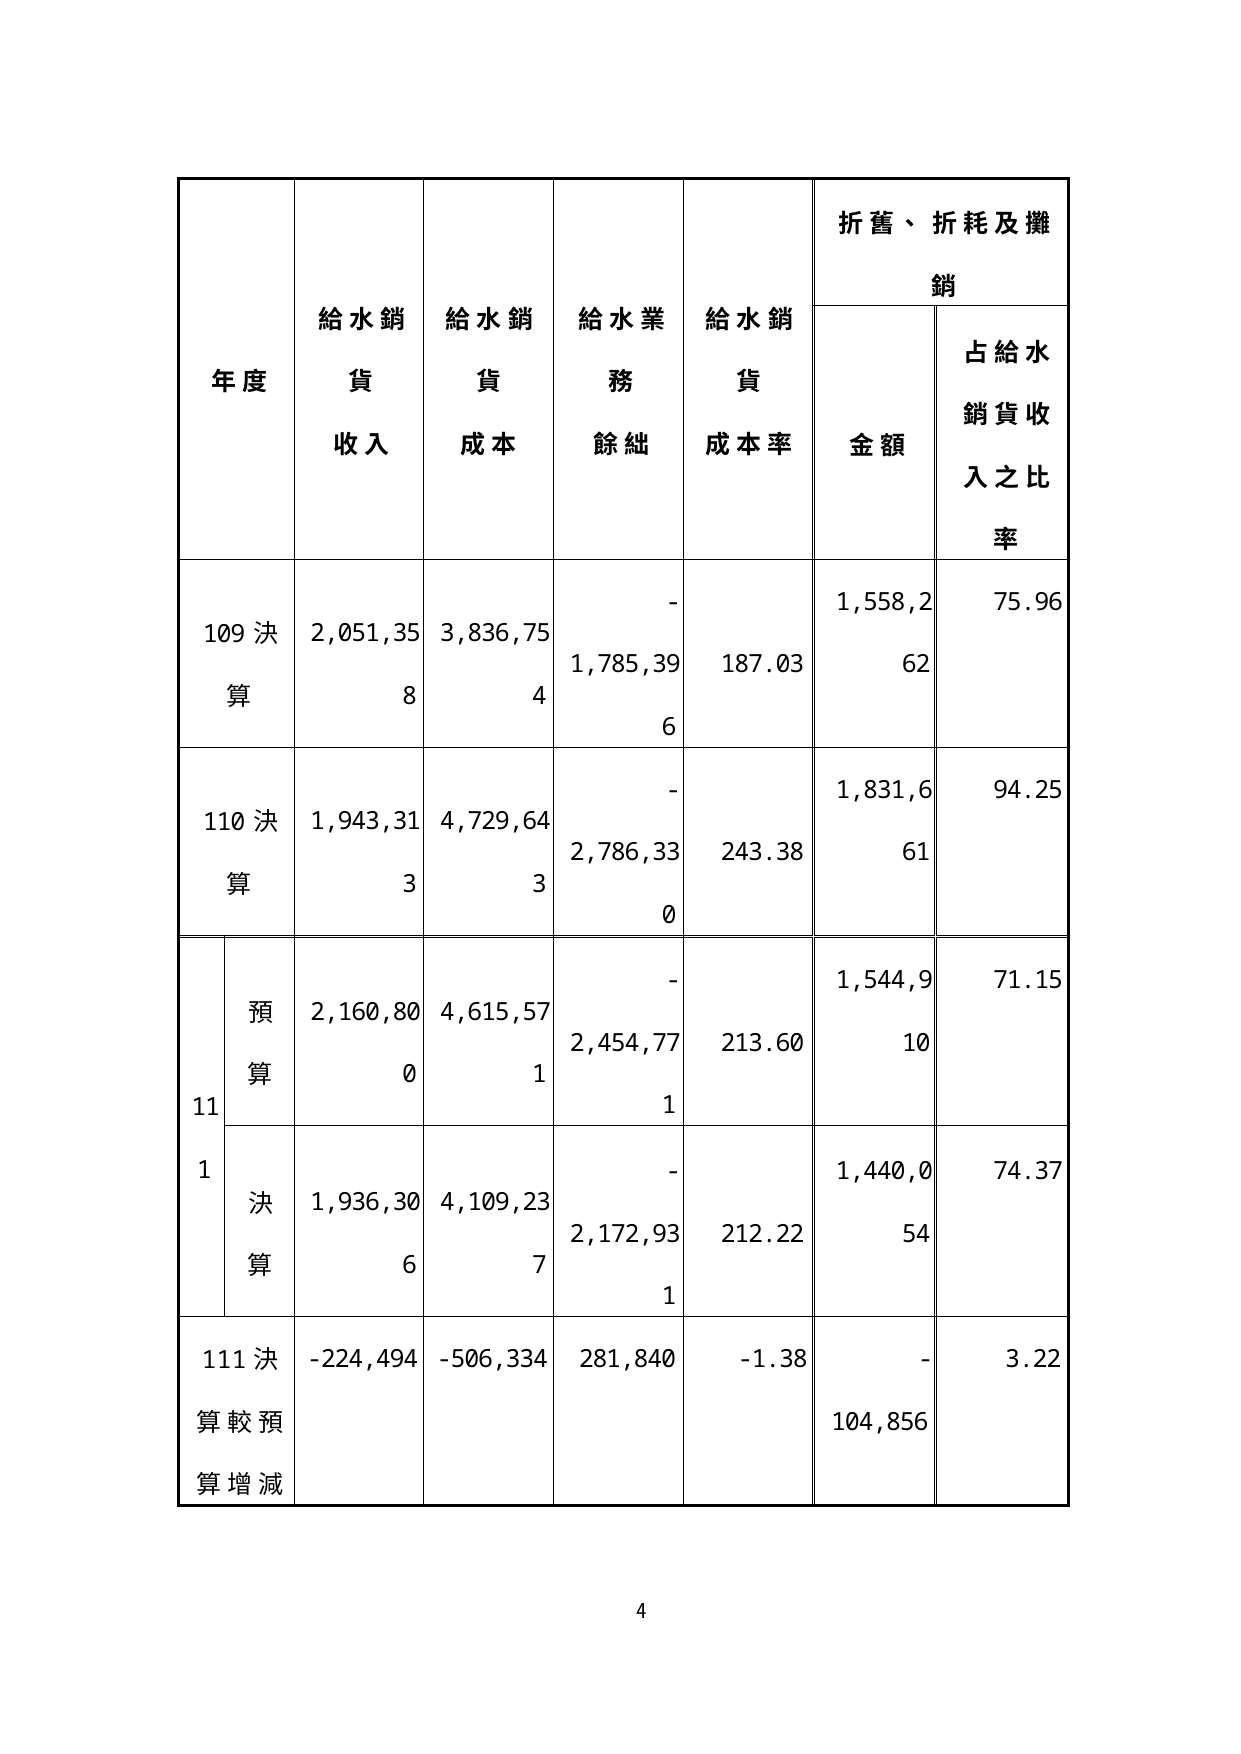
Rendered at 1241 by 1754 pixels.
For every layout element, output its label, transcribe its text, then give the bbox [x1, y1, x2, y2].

table_cell 預算 [225, 938, 294, 1125]
table_header 給水銷貨 成本 [424, 180, 553, 558]
table_cell 111決算較預算增減 [180, 1317, 294, 1504]
table_cell 109決算 [180, 560, 294, 746]
table_cell 4,109,237 [424, 1126, 553, 1316]
table_header 年度 [180, 180, 294, 558]
table_cell -2,786,330 [554, 748, 683, 934]
table_cell 4,729,643 [424, 748, 553, 934]
table_cell 212.22 [684, 1126, 812, 1316]
table_cell 2,051,358 [295, 560, 423, 746]
table_cell 94.25 [937, 748, 1067, 934]
table_cell -2,172,931 [554, 1126, 683, 1316]
table_cell 1,936,306 [295, 1126, 423, 1316]
table_cell 1,558,262 [815, 560, 934, 746]
table_cell 71.15 [937, 938, 1067, 1125]
table_header 給水銷貨 收入 [295, 180, 423, 558]
table_cell 281,840 [554, 1317, 683, 1504]
table_cell 占給水銷貨收入之比率 [937, 306, 1067, 558]
table_cell 3.22 [937, 1317, 1067, 1504]
table_header 給水業務 餘絀 [554, 180, 683, 558]
table_cell 1,440,054 [815, 1126, 934, 1316]
table_cell 1,831,661 [815, 748, 934, 934]
table_cell -224,494 [295, 1317, 423, 1504]
table_cell 75.96 [937, 560, 1067, 746]
table_cell -506,334 [424, 1317, 553, 1504]
table_cell 74.37 [937, 1126, 1067, 1316]
table_cell 243.38 [684, 748, 812, 934]
table_cell 3,836,754 [424, 560, 553, 746]
table_cell 4,615,571 [424, 938, 553, 1125]
table_cell 決算 [225, 1126, 294, 1316]
table_cell 213.60 [684, 938, 812, 1125]
table_header 折舊、折耗及攤銷 [815, 180, 1067, 305]
table_cell 110決算 [180, 748, 294, 934]
table_cell 2,160,800 [295, 938, 423, 1125]
table_cell 187.03 [684, 560, 812, 746]
table_cell 1,544,910 [815, 938, 934, 1125]
table_cell 1,943,313 [295, 748, 423, 934]
table_header 給水銷貨 成本率 [684, 180, 812, 558]
table_cell 111 [180, 938, 224, 1316]
table_cell 金額 [815, 306, 934, 558]
table_cell -2,454,771 [554, 938, 683, 1125]
table_cell -1,785,396 [554, 560, 683, 746]
table_cell -104,856 [815, 1317, 934, 1504]
table_cell -1.38 [684, 1317, 812, 1504]
